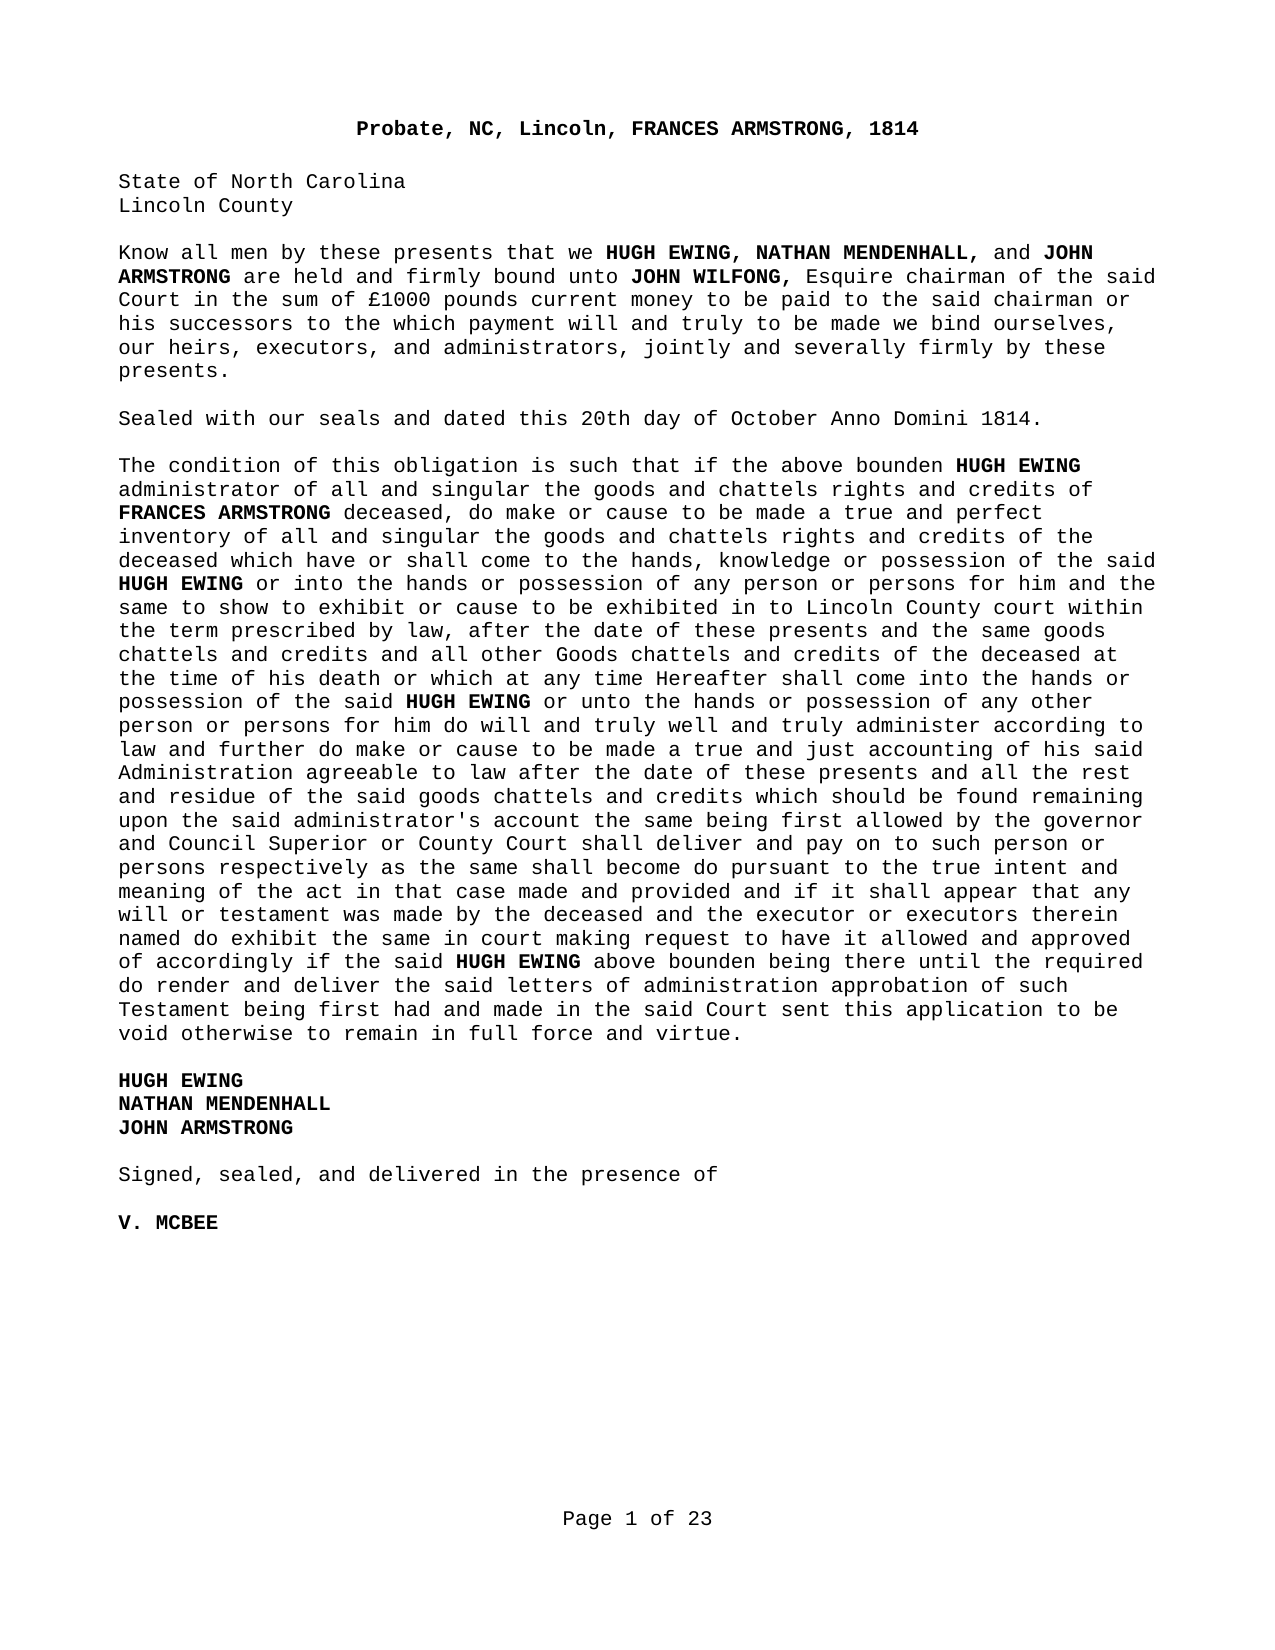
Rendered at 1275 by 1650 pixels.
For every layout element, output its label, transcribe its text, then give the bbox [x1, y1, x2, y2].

text Signed, sealed, and delivered in the presence of [118, 1164, 1157, 1188]
text State of North Carolina [118, 171, 1157, 195]
text Sealed with our seals and dated this 20th day of October Anno Domini 1814. [118, 408, 1157, 431]
text The condition of this obligation is such that if the above bounden HUGH Ewing administrator of all and singular the goods and chattels rights and credits of Frances Armstrong deceased, do make or cause to be made a true and perfect inventory of all and singular the goods and chattels rights and credits of the deceased which have or shall come to the hands, knowledge or possession of the said Hugh Ewing or into the hands or possession of any person or persons for him and the same to show to exhibit or cause to be exhibited in to Lincoln County court within the term prescribed by law, after the date of these presents and the same goods chattels and credits and all other Goods chattels and credits of the deceased at the time of his death or which at any time Hereafter shall come into the hands or possession of the said Hugh Ewing or unto the hands or possession of any other person or persons for him do will and truly well and truly administer according to law and further do make or cause to be made a true and just accounting of his said Administration agreeable to law after the date of these presents and all the rest and residue of the said goods chattels and credits which should be found remaining upon the said administrator's account the same being first allowed by the governor and Council Superior or County Court shall deliver and pay on to such person or persons respectively as the same shall become do pursuant to the true intent and meaning of the act in that case made and provided and if it shall appear that any will or testament was made by the deceased and the executor or executors therein named do exhibit the same in court making request to have it allowed and approved of accordingly if the said HUGH Ewing above bounden being there until the required do render and deliver the said letters of administration approbation of such Testament being first had and made in the said Court sent this application to be void otherwise to remain in full force and virtue. [118, 455, 1157, 1046]
text Lincoln County [118, 195, 1157, 218]
text V. McBee [118, 1212, 1157, 1235]
text John Armstrong [118, 1117, 1157, 1141]
text Nathan Mendenhall [118, 1093, 1157, 1117]
text Know all men by these presents that we Hugh Ewing, Nathan Mendenhall, and John Armstrong are held and firmly bound unto John Wilfong, Esquire chairman of the said Court in the sum of £1000 pounds current money to be paid to the said chairman or his successors to the which payment will and truly to be made we bind ourselves, our heirs, executors, and administrators, jointly and severally firmly by these presents. [118, 242, 1157, 384]
text HUGH Ewing [118, 1070, 1157, 1093]
